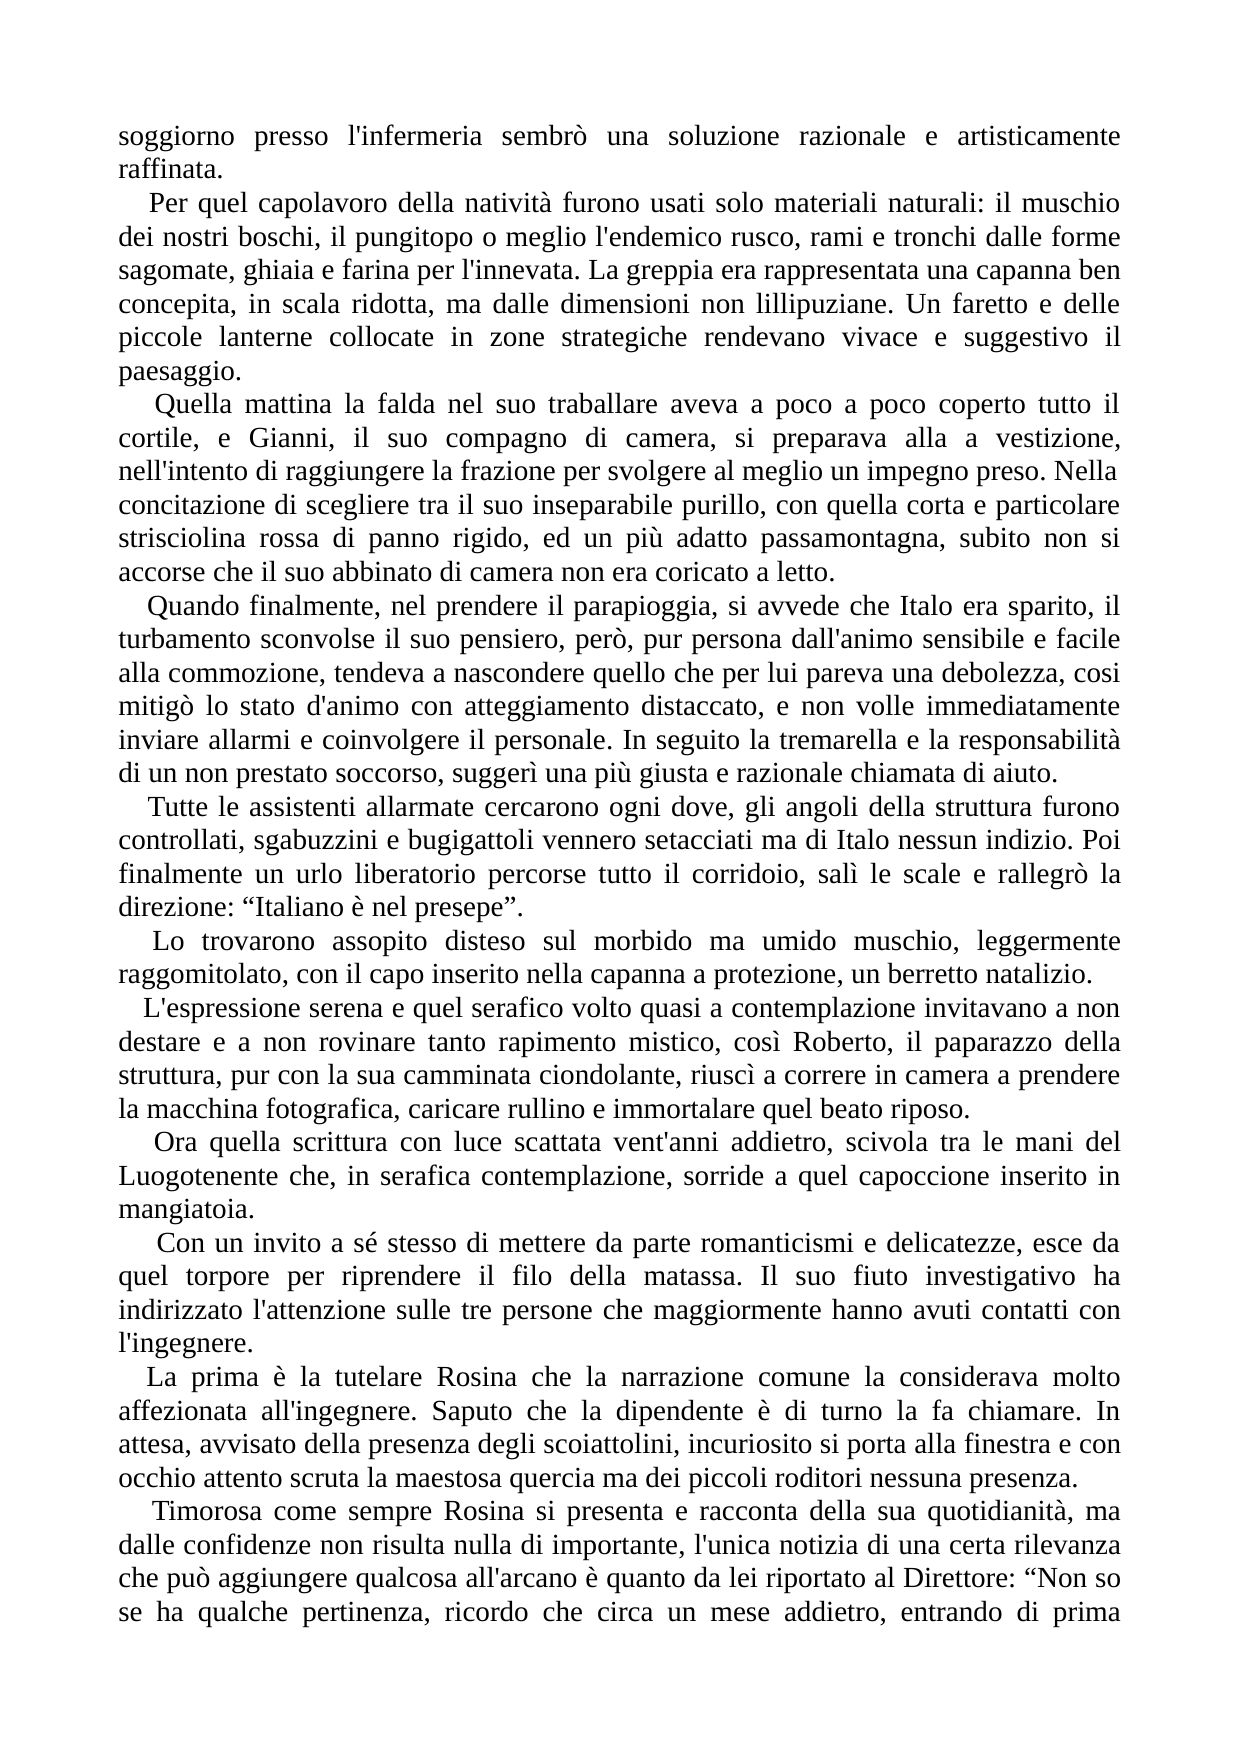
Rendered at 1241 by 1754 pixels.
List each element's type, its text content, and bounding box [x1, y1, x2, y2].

text Per quel capolavoro della natività furono usati solo materiali naturali: il muschio dei nostri boschi, il pungitopo o meglio l'endemico rusco, rami e tronchi dalle forme sagomate, ghiaia e farina per l'innevata. La greppia era rappresentata una capanna ben [118, 185, 1122, 286]
text soggiorno presso l'infermeria sembrò una soluzione razionale e artisticamente raffinata. [118, 118, 1122, 185]
text Quella mattina la falda nel suo traballare aveva a poco a poco coperto tutto il cortile, e Gianni, il suo compagno di camera, si preparava alla a vestizione, nell'intento di raggiungere la frazione per svolgere al meglio un impegno preso. Nella [118, 386, 1122, 487]
text concitazione di scegliere tra il suo inseparabile purillo, con quella corta e particolare strisciolina rossa di panno rigido, ed un più adatto passamontagna, subito non si accorse che il suo abbinato di camera non era coricato a letto. [118, 487, 1122, 588]
text Quando finalmente, nel prendere il parapioggia, si avvede che Italo era sparito, il turbamento sconvolse il suo pensiero, però, pur persona dall'animo sensibile e facile alla commozione, tendeva a nascondere quello che per lui pareva una debolezza, cosi mitigò lo stato d'animo con atteggiamento distaccato, e non volle immediatamente inviare allarmi e coinvolgere il personale. In seguito la tremarella e la responsabilità di un non prestato soccorso, suggerì una più giusta e razionale chiamata di aiuto. [118, 588, 1122, 789]
text La prima è la tutelare Rosina che la narrazione comune la considerava molto affezionata all'ingegnere. Saputo che la dipendente è di turno la fa chiamare. In attesa, avvisato della presenza degli scoiattolini, incuriosito si porta alla finestra e con occhio attento scruta la maestosa quercia ma dei piccoli roditori nessuna presenza. [118, 1359, 1122, 1493]
text Timorosa come sempre Rosina si presenta e racconta della sua quotidianità, ma dalle confidenze non risulta nulla di importante, l'unica notizia di una certa rilevanza che può aggiungere qualcosa all'arcano è quanto da lei riportato al Direttore: “Non so se ha qualche pertinenza, ricordo che circa un mese addietro, entrando di prima [118, 1493, 1122, 1627]
text Lo trovarono assopito disteso sul morbido ma umido muschio, leggermente raggomitolato, con il capo inserito nella capanna a protezione, un berretto natalizio. [118, 923, 1122, 990]
text Con un invito a sé stesso di mettere da parte romanticismi e delicatezze, esce da quel torpore per riprendere il filo della matassa. Il suo fiuto investigativo ha indirizzato l'attenzione sulle tre persone che maggiormente hanno avuti contatti con l'ingegnere. [118, 1225, 1122, 1359]
text concepita, in scala ridotta, ma dalle dimensioni non lillipuziane. Un faretto e delle piccole lanterne collocate in zone strategiche rendevano vivace e suggestivo il paesaggio. [118, 286, 1122, 386]
text Ora quella scrittura con luce scattata vent'anni addietro, scivola tra le mani del Luogotenente che, in serafica contemplazione, sorride a quel capoccione inserito in mangiatoia. [118, 1124, 1122, 1225]
text L'espressione serena e quel serafico volto quasi a contemplazione invitavano a non destare e a non rovinare tanto rapimento mistico, così Roberto, il paparazzo della struttura, pur con la sua camminata ciondolante, riuscì a correre in camera a prendere la macchina fotografica, caricare rullino e immortalare quel beato riposo. [118, 990, 1122, 1124]
text Tutte le assistenti allarmate cercarono ogni dove, gli angoli della struttura furono controllati, sgabuzzini e bugigattoli vennero setacciati ma di Italo nessun indizio. Poi finalmente un urlo liberatorio percorse tutto il corridoio, salì le scale e rallegrò la direzione: “Italiano è nel presepe”. [118, 789, 1122, 923]
